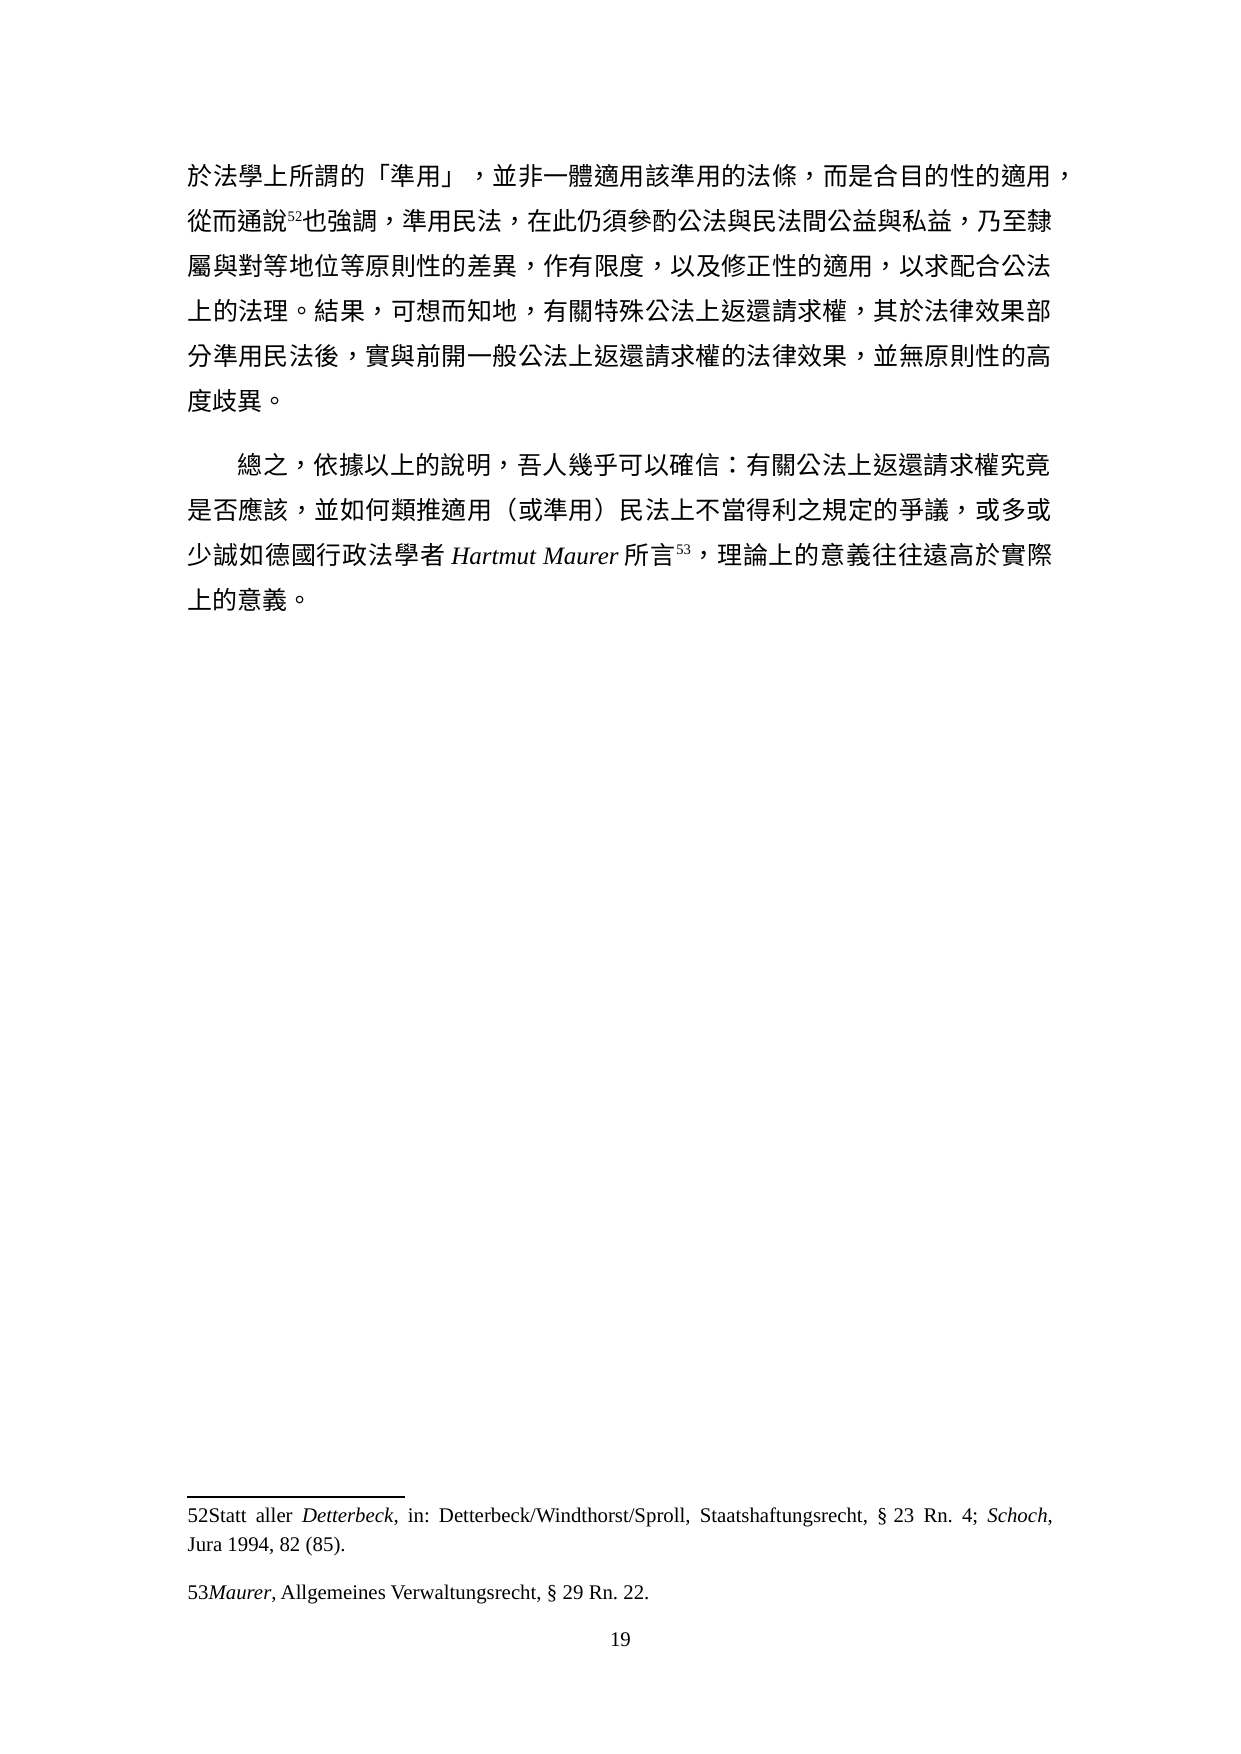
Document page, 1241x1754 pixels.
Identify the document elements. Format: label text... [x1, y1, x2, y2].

text 其次在法律效果方面，公法上返還請求權是否類推適用民法上不當得利，長久以來，原是學說與實務爭議的焦點所在。在此，通說雖已普遍認為，在一般公法上返還請求權部分，由於公法上原有所謂「信賴保護（Vertrauensschutz）」、「誠實信用（Treu und Glauben）」與「衡平法理（Billigkeitsgedanke）」等原理原則的適用，足以克服法正義與法安定間的緊張關係，所以德國民法第八百十八條第三項、第四項、第八百十九條及第八百二十條等（約略相當於我國民法第一百八十二條）有關善意受領人及惡意受領人返還不當得利的「範圍」，並不適用，但是除此之外，不當得利受領人應返還的「標的」究竟為何，則民法第八百十八條第一項及第二項（約略相當於我國民法第一百八十一條），仍有參照的餘地。此外，又如在特殊公法上返還請求權的部分，若干法律，如行政程序法第四十九條之一及各種公務員法上之相關規定等，雖然相反地明文指出民法上不當得利規定的準用必要性，不過卻又由於法學上所謂的「準用」，並非一體適用該準用的法條，而是合目的性的適用，從而通說也強調，準用民法，在此仍須參酌公法與民法間公益與私益，乃至隸屬與對等地位等原則性的差異，作有限度，以及修正性的適用，以求配合公法上的法理。結果，可想而知地，有關特殊公法上返還請求權，其於法律效果部分準用民法後，實與前開一般公法上返還請求權的法律效果，並無原則性的高度歧異。 [187, 150, 1053, 412]
text Statt aller Detterbeck, in: Detterbeck/Windthorst/Sproll, Staatshaftungsrecht, § 23 Rn. 4; Schoch, Jura 1994, 82 (85). [187, 1503, 1053, 1556]
text 總之，依據以上的說明，吾人幾乎可以確信：有關公法上返還請求權究竟是否應該，並如何類推適用（或準用）民法上不當得利之規定的爭議，或多或少誠如德國行政法學者Hartmut Maurer所言，理論上的意義往往遠高於實際上的意義。 [187, 438, 1053, 611]
text Maurer, Allgemeines Verwaltungsrecht, § 29 Rn. 22. [187, 1580, 1053, 1604]
